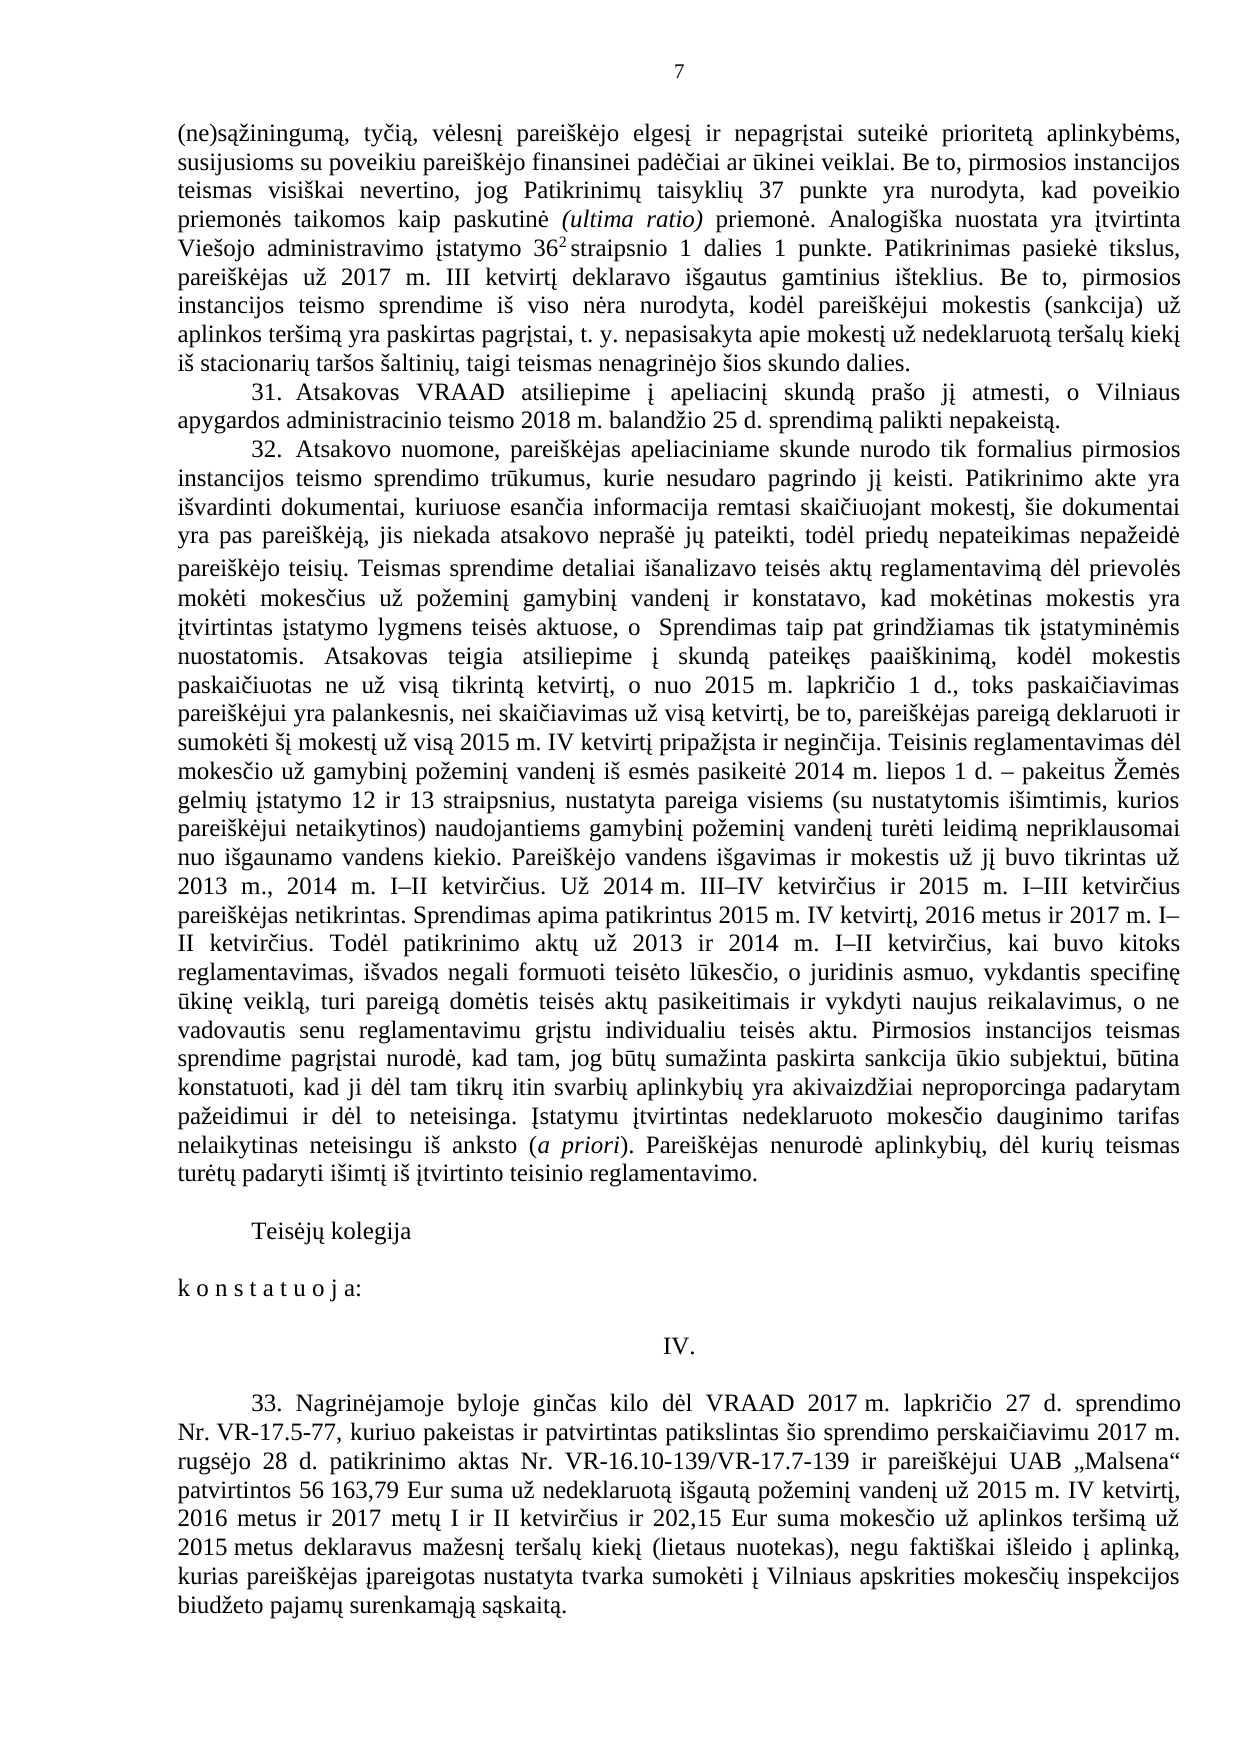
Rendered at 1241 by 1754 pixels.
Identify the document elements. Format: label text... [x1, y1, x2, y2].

text IV. [177, 1331, 1181, 1360]
text 33. Nagrinėjamoje byloje ginčas kilo dėl VRAAD 2017 m. lapkričio 27 d. sprendimo Nr. VR-17.5-77, kuriuo pakeistas ir patvirtintas patikslintas šio sprendimo perskaičiavimu 2017 m. rugsėjo 28 d. patikrinimo aktas Nr. VR-16.10-139/VR-17.7-139 ir pareiškėjui UAB „Malsena“ patvirtintos 56 163,79 Eur suma už nedeklaruotą išgautą požeminį vandenį už 2015 m. IV ketvirtį, 2016 metus ir 2017 metų I ir II ketvirčius ir 202,15 Eur suma mokesčio už aplinkos teršimą už 2015 metus deklaravus mažesnį teršalų kiekį (lietaus nuotekas), negu faktiškai išleido į aplinką, kurias pareiškėjas įpareigotas nustatyta tvarka sumokėti į Vilniaus apskrities mokesčių inspekcijos biudžeto pajamų surenkamąją sąskaitą. [177, 1388, 1181, 1618]
text k o n s t a t u o j a: [177, 1273, 1181, 1302]
text Teisėjų kolegija [251, 1216, 1181, 1245]
text (ne)sąžiningumą, tyčią, vėlesnį pareiškėjo elgesį ir nepagrįstai suteikė prioritetą aplinkybėms, susijusioms su poveikiu pareiškėjo finansinei padėčiai ar ūkinei veiklai. Be to, pirmosios instancijos teismas visiškai nevertino, jog Patikrinimų taisyklių 37 punkte yra nurodyta, kad poveikio priemonės taikomos kaip paskutinė (ultima ratio) priemonė. Analogiška nuostata yra įtvirtinta Viešojo administravimo įstatymo 362 straipsnio 1 dalies 1 punkte. Patikrinimas pasiekė tikslus, pareiškėjas už 2017 m. III ketvirtį deklaravo išgautus gamtinius išteklius. Be to, pirmosios instancijos teismo sprendime iš viso nėra nurodyta, kodėl pareiškėjui mokestis (sankcija) už aplinkos teršimą yra paskirtas pagrįstai, t. y. nepasisakyta apie mokestį už nedeklaruotą teršalų kiekį iš stacionarių taršos šaltinių, taigi teismas nenagrinėjo šios skundo dalies. [177, 118, 1181, 377]
text 31. Atsakovas VRAAD atsiliepime į apeliacinį skundą prašo jį atmesti, o Vilniaus apygardos administracinio teismo 2018 m. balandžio 25 d. sprendimą palikti nepakeistą. [177, 377, 1181, 434]
text 32. Atsakovo nuomone, pareiškėjas apeliaciniame skunde nurodo tik formalius pirmosios instancijos teismo sprendimo trūkumus, kurie nesudaro pagrindo jį keisti. Patikrinimo akte yra išvardinti dokumentai, kuriuose esančia informacija remtasi skaičiuojant mokestį, šie dokumentai yra pas pareiškėją, jis niekada atsakovo neprašė jų pateikti, todėl priedų nepateikimas nepažeidė pareiškėjo teisių. Teismas sprendime detaliai išanalizavo teisės aktų reglamentavimą dėl prievolės mokėti mokesčius už požeminį gamybinį vandenį ir konstatavo, kad mokėtinas mokestis yra įtvirtintas įstatymo lygmens teisės aktuose, o Sprendimas taip pat grindžiamas tik įstatyminėmis nuostatomis. Atsakovas teigia atsiliepime į skundą pateikęs paaiškinimą, kodėl mokestis paskaičiuotas ne už visą tikrintą ketvirtį, o nuo 2015 m. lapkričio 1 d., toks paskaičiavimas pareiškėjui yra palankesnis, nei skaičiavimas už visą ketvirtį, be to, pareiškėjas pareigą deklaruoti ir sumokėti šį mokestį už visą 2015 m. IV ketvirtį pripažįsta ir neginčija. Teisinis reglamentavimas dėl mokesčio už gamybinį požeminį vandenį iš esmės pasikeitė 2014 m. liepos 1 d. – pakeitus Žemės gelmių įstatymo 12 ir 13 straipsnius, nustatyta pareiga visiems (su nustatytomis išimtimis, kurios pareiškėjui netaikytinos) naudojantiems gamybinį požeminį vandenį turėti leidimą nepriklausomai nuo išgaunamo vandens kiekio. Pareiškėjo vandens išgavimas ir mokestis už jį buvo tikrintas už 2013 m., 2014 m. I–II ketvirčius. Už 2014 m. III–IV ketvirčius ir 2015 m. I–III ketvirčius pareiškėjas netikrintas. Sprendimas apima patikrintus 2015 m. IV ketvirtį, 2016 metus ir 2017 m. I–II ketvirčius. Todėl patikrinimo aktų už 2013 ir 2014 m. I–II ketvirčius, kai buvo kitoks reglamentavimas, išvados negali formuoti teisėto lūkesčio, o juridinis asmuo, vykdantis specifinę ūkinę veiklą, turi pareigą domėtis teisės aktų pasikeitimais ir vykdyti naujus reikalavimus, o ne vadovautis senu reglamentavimu grįstu individualiu teisės aktu. Pirmosios instancijos teismas sprendime pagrįstai nurodė, kad tam, jog būtų sumažinta paskirta sankcija ūkio subjektui, būtina konstatuoti, kad ji dėl tam tikrų itin svarbių aplinkybių yra akivaizdžiai neproporcinga padarytam pažeidimui ir dėl to neteisinga. Įstatymu įtvirtintas nedeklaruoto mokesčio dauginimo tarifas nelaikytinas neteisingu iš anksto (a priori). Pareiškėjas nenurodė aplinkybių, dėl kurių teismas turėtų padaryti išimtį iš įtvirtinto teisinio reglamentavimo. [177, 434, 1181, 1187]
